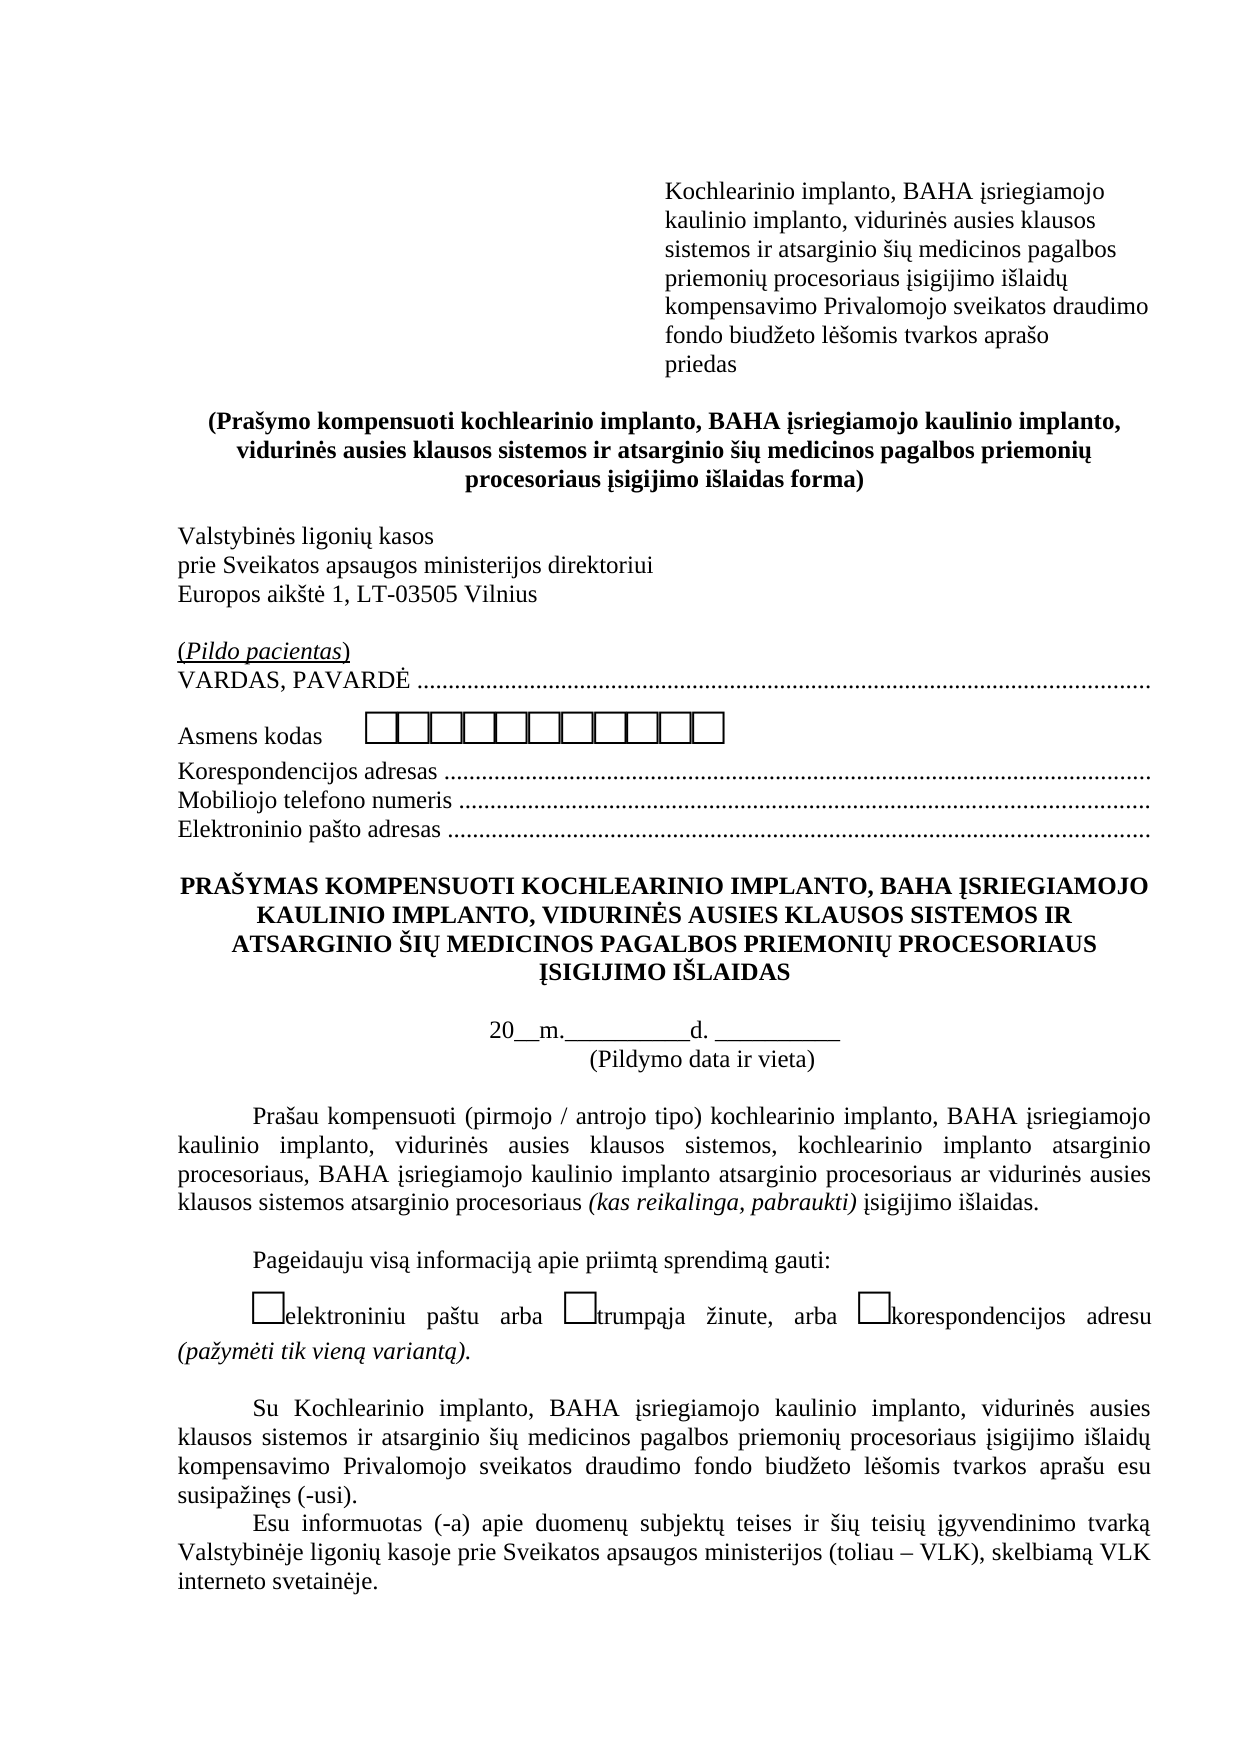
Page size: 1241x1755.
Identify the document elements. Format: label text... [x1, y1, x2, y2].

text sistemos ir atsarginio šių medicinos pagalbos [664, 234, 1152, 263]
text prie Sveikatos apsaugos ministerijos direktoriui [177, 550, 1152, 579]
text Kochlearinio implanto, BAHA įsriegiamojo [664, 176, 1152, 205]
text (Pildo pacientas) [177, 636, 1152, 665]
text Europos aikštė 1, LT-03505 Vilnius [177, 579, 1152, 608]
text (Prašymo kompensuoti kochlearinio implanto, BAHA įsriegiamojo kaulinio implanto, vidurinės ausies klausos sistemos ir atsarginio šių medicinos pagalbos priemonių procesoriaus įsigijimo išlaidas forma) [177, 406, 1152, 493]
text priemonių procesoriaus įsigijimo išlaidų [664, 263, 1152, 291]
text Asmens kodas □□□□□□□□□□□ [177, 694, 1152, 756]
text 20__m.__________d. __________ [177, 1015, 1152, 1044]
text VARDAS, PAVARDĖ [177, 665, 1152, 694]
text PRAŠYMAS KOMPENSUOTI KOCHLEARINIO IMPLANTO, BAHA ĮSRIEGIAMOJO KAULINIO IMPLANTO, VIDURINĖS AUSIES KLAUSOS SISTEMOS IR ATSARGINIO ŠIŲ MEDICINOS PAGALBOS PRIEMONIŲ PROCESORIAUS ĮSIGIJIMO IŠLAIDAS [177, 871, 1152, 986]
text □elektroniniu paštu arba □trumpąja žinute, arba □korespondencijos adresu (pažymėti tik vieną variantą). [177, 1274, 1152, 1365]
text Elektroninio pašto adresas [177, 814, 1152, 842]
text Esu informuotas (-a) apie duomenų subjektų teises ir šių teisių įgyvendinimo tvarką Valstybinėje ligonių kasoje prie Sveikatos apsaugos ministerijos (toliau – VLK), skelbiamą VLK interneto svetainėje. [177, 1508, 1152, 1595]
text Valstybinės ligonių kasos [177, 521, 1152, 550]
text Korespondencijos adresas [177, 756, 1152, 785]
text Prašau kompensuoti (pirmojo / antrojo tipo) kochlearinio implanto, BAHA įsriegiamojo kaulinio implanto, vidurinės ausies klausos sistemos, kochlearinio implanto atsarginio procesoriaus, BAHA įsriegiamojo kaulinio implanto atsarginio procesoriaus ar vidurinės ausies klausos sistemos atsarginio procesoriaus (kas reikalinga, pabraukti) įsigijimo išlaidas. [177, 1101, 1152, 1216]
text fondo biudžeto lėšomis tvarkos aprašo [664, 320, 1152, 349]
text Su Kochlearinio implanto, BAHA įsriegiamojo kaulinio implanto, vidurinės ausies klausos sistemos ir atsarginio šių medicinos pagalbos priemonių procesoriaus įsigijimo išlaidų kompensavimo Privalomojo sveikatos draudimo fondo biudžeto lėšomis tvarkos aprašu esu susipažinęs (-usi). [177, 1393, 1152, 1508]
text Mobiliojo telefono numeris [177, 785, 1152, 814]
text Pageidauju visą informaciją apie priimtą sprendimą gauti: [177, 1245, 1152, 1274]
text priedas [664, 349, 1152, 378]
text (Pildymo data ir vieta) [177, 1044, 1152, 1072]
text kompensavimo Privalomojo sveikatos draudimo [664, 291, 1152, 320]
text kaulinio implanto, vidurinės ausies klausos [664, 205, 1152, 234]
